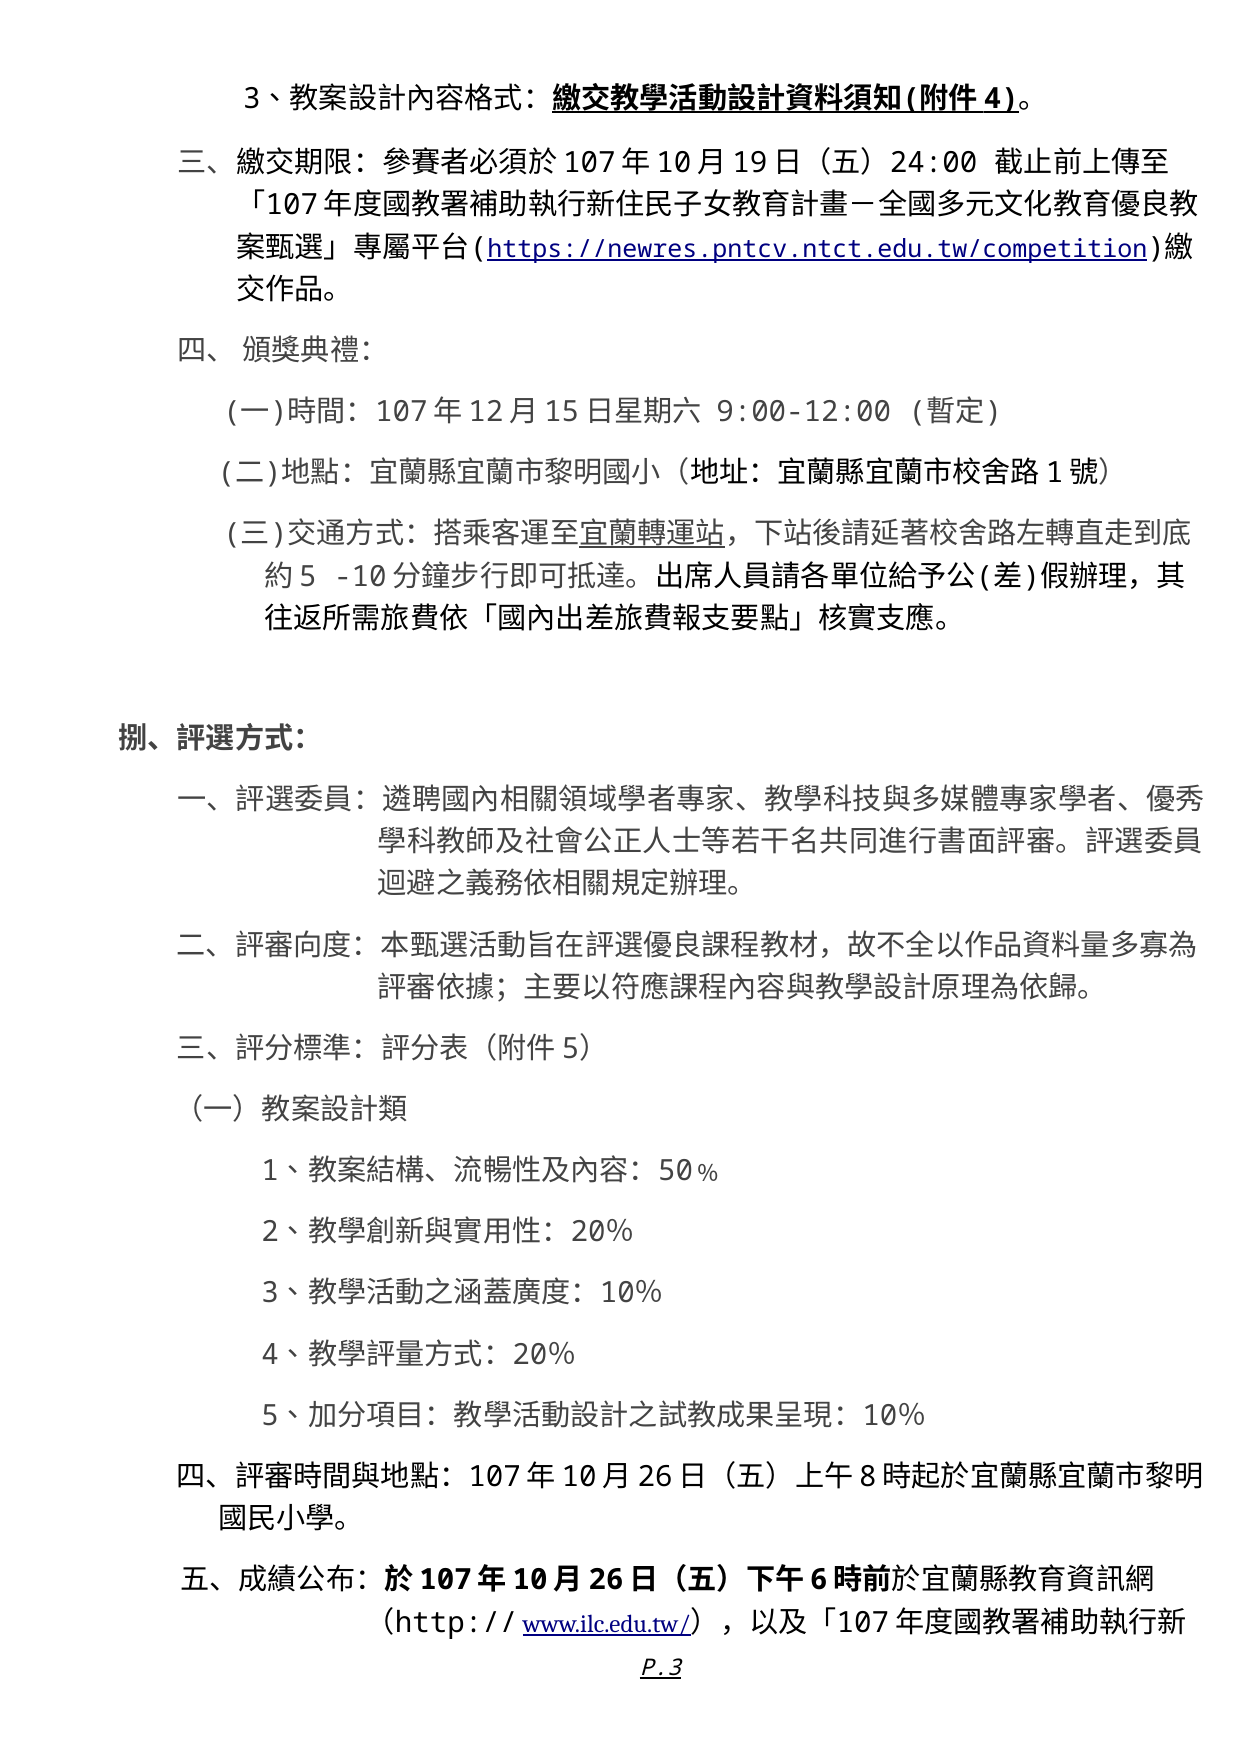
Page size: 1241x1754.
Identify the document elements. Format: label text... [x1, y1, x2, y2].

text 三、評分標準：評分表（附件5） [159, 1024, 1205, 1067]
text 1、教案結構、流暢性及內容：50﹪ [261, 1147, 1205, 1189]
text 3、教案設計內容格式：繳交教學活動設計資料須知(附件4)。 [243, 75, 1205, 117]
text 2、教學創新與實用性：20％ [261, 1208, 1205, 1250]
text （一）教案設計類 [118, 1086, 1205, 1128]
text (二)地點：宜蘭縣宜蘭市黎明國小（地址：宜蘭縣宜蘭市校舍路1號） [118, 449, 1205, 491]
text (一)時間：107年12月15日星期六 9:00-12:00 (暫定) [118, 388, 1205, 430]
text 捌、評選方式： [118, 714, 1205, 757]
text 五、成績公布：於107年10月26日（五）下午6時前於宜蘭縣教育資訊網（http:// www.ilc.edu.tw/），以及「107年度國教署補助執行新 [162, 1556, 1205, 1641]
text 四、評審時間與地點：107年10月26日（五）上午8時起於宜蘭縣宜蘭市黎明國民小學。 [159, 1452, 1205, 1537]
text 4、教學評量方式：20％ [261, 1330, 1205, 1373]
list 繳交期限：參賽者必須於107年10月19日（五）24:00 截止前上傳至「107年度國教署補助執行新住民子女教育計畫－全國多元文化教育優良教案甄選」專屬平台(https://newres.pntcv.ntct.edu.tw/competition)繳交作品。 [177, 138, 1205, 308]
text 5、加分項目：教學活動設計之試教成果呈現：10％ [261, 1391, 1205, 1434]
list 頒獎典禮： [177, 327, 1205, 369]
text 一、評選委員：遴聘國內相關領域學者專家、教學科技與多媒體專家學者、優秀學科教師及社會公正人士等若干名共同進行書面評審。評選委員迴避之義務依相關規定辦理。 [159, 775, 1205, 902]
text 3、教學活動之涵蓋廣度：10％ [261, 1269, 1205, 1311]
text 二、評審向度：本甄選活動旨在評選優良課程教材，故不全以作品資料量多寡為評審依據；主要以符應課程內容與教學設計原理為依歸。 [159, 921, 1205, 1006]
text (三)交通方式：搭乘客運至宜蘭轉運站，下站後請延著校舍路左轉直走到底約5 -10分鐘步行即可抵達。出席人員請各單位給予公(差)假辦理，其往返所需旅費依「國內出差旅費報支要點」核實支應。 [118, 510, 1205, 637]
